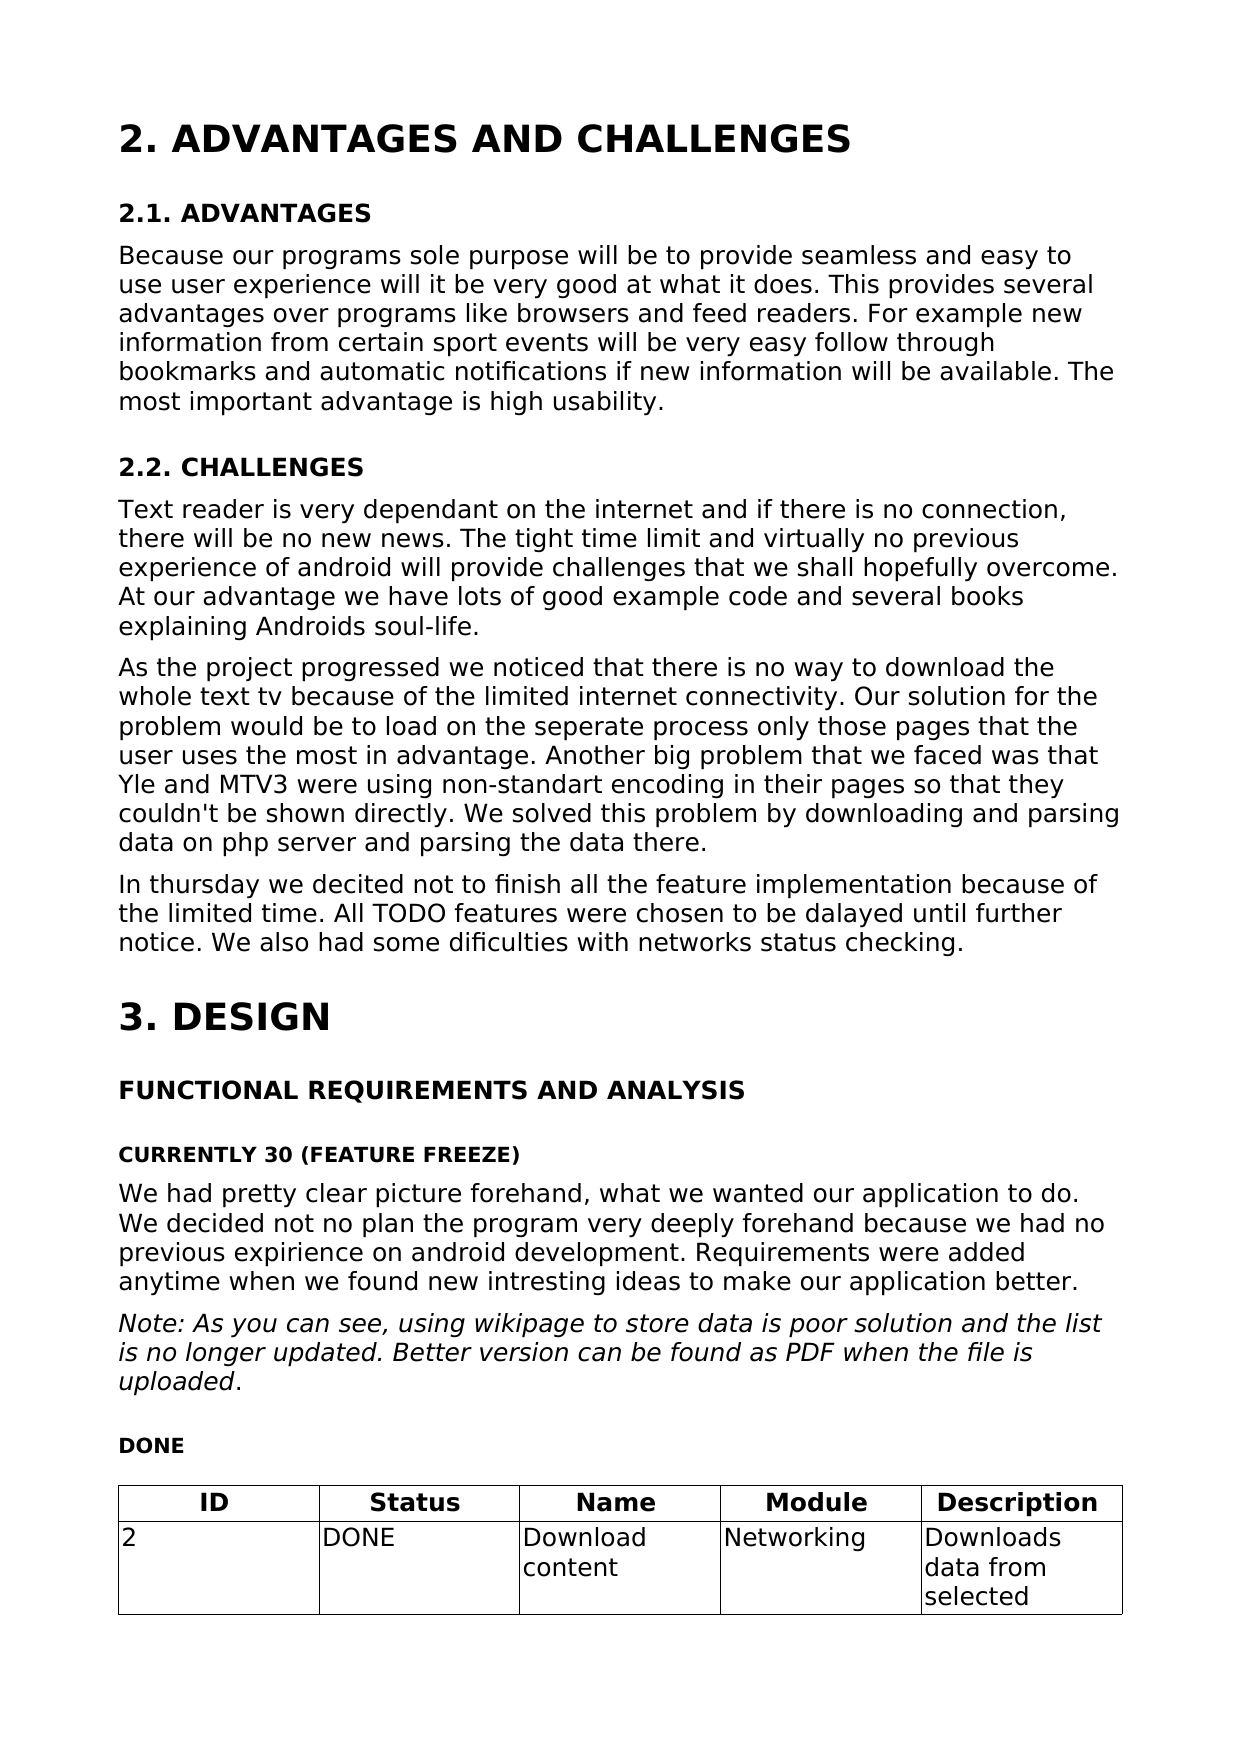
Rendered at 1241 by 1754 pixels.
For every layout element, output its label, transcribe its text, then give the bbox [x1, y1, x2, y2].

subtitle 2.1. ADVANTAGES [118, 199, 1122, 228]
text Because our programs sole purpose will be to provide seamless and easy to use user experience will it be very good at what it does. This provides several advantages over programs like browsers and feed readers. For example new information from certain sport events will be very easy follow through bookmarks and automatic notifications if new information will be available. The most important advantage is high usability. [118, 241, 1122, 416]
subtitle 3. DESIGN [118, 995, 1122, 1039]
table_header ID [119, 1486, 319, 1521]
table_cell DONE [320, 1522, 519, 1614]
table_cell 2 [119, 1522, 319, 1614]
subtitle DONE [118, 1434, 1122, 1458]
subtitle FUNCTIONAL REQUIREMENTS AND ANALYSIS [118, 1076, 1122, 1105]
table_header Module [721, 1486, 921, 1521]
text As the project progressed we noticed that there is no way to download the whole text tv because of the limited internet connectivity. Our solution for the problem would be to load on the seperate process only those pages that the user uses the most in advantage. Another big problem that we faced was that Yle and MTV3 were using non-standart encoding in their pages so that they couldn't be shown directly. We solved this problem by downloading and parsing data on php server and parsing the data there. [118, 653, 1122, 858]
text Text reader is very dependant on the internet and if there is no connection, there will be no new news. The tight time limit and virtually no previous experience of android will provide challenges that we shall hopefully overcome. At our advantage we have lots of good example code and several books explaining Androids soul-life. [118, 495, 1122, 641]
table_cell Networking [721, 1522, 921, 1614]
table_header Name [520, 1486, 720, 1521]
subtitle CURRENTLY 30 (FEATURE FREEZE) [118, 1143, 1122, 1167]
table_cell Downloads data from selected [922, 1522, 1122, 1614]
text We had pretty clear picture forehand, what we wanted our application to do. We decided not no plan the program very deeply forehand because we had no previous expirience on android development. Requirements were added anytime when we found new intresting ideas to make our application better. [118, 1180, 1122, 1296]
table_header Status [320, 1486, 519, 1521]
text Note: As you can see, using wikipage to store data is poor solution and the list is no longer updated. Better version can be found as PDF when the file is uploaded. [118, 1309, 1122, 1396]
subtitle 2. ADVANTAGES AND CHALLENGES [118, 118, 1122, 162]
subtitle 2.2. CHALLENGES [118, 453, 1122, 483]
text In thursday we decited not to finish all the feature implementation because of the limited time. All TODO features were chosen to be dalayed until further notice. We also had some dificulties with networks status checking. [118, 870, 1122, 958]
table_header Description [922, 1486, 1122, 1521]
table_cell Download content [520, 1522, 720, 1614]
